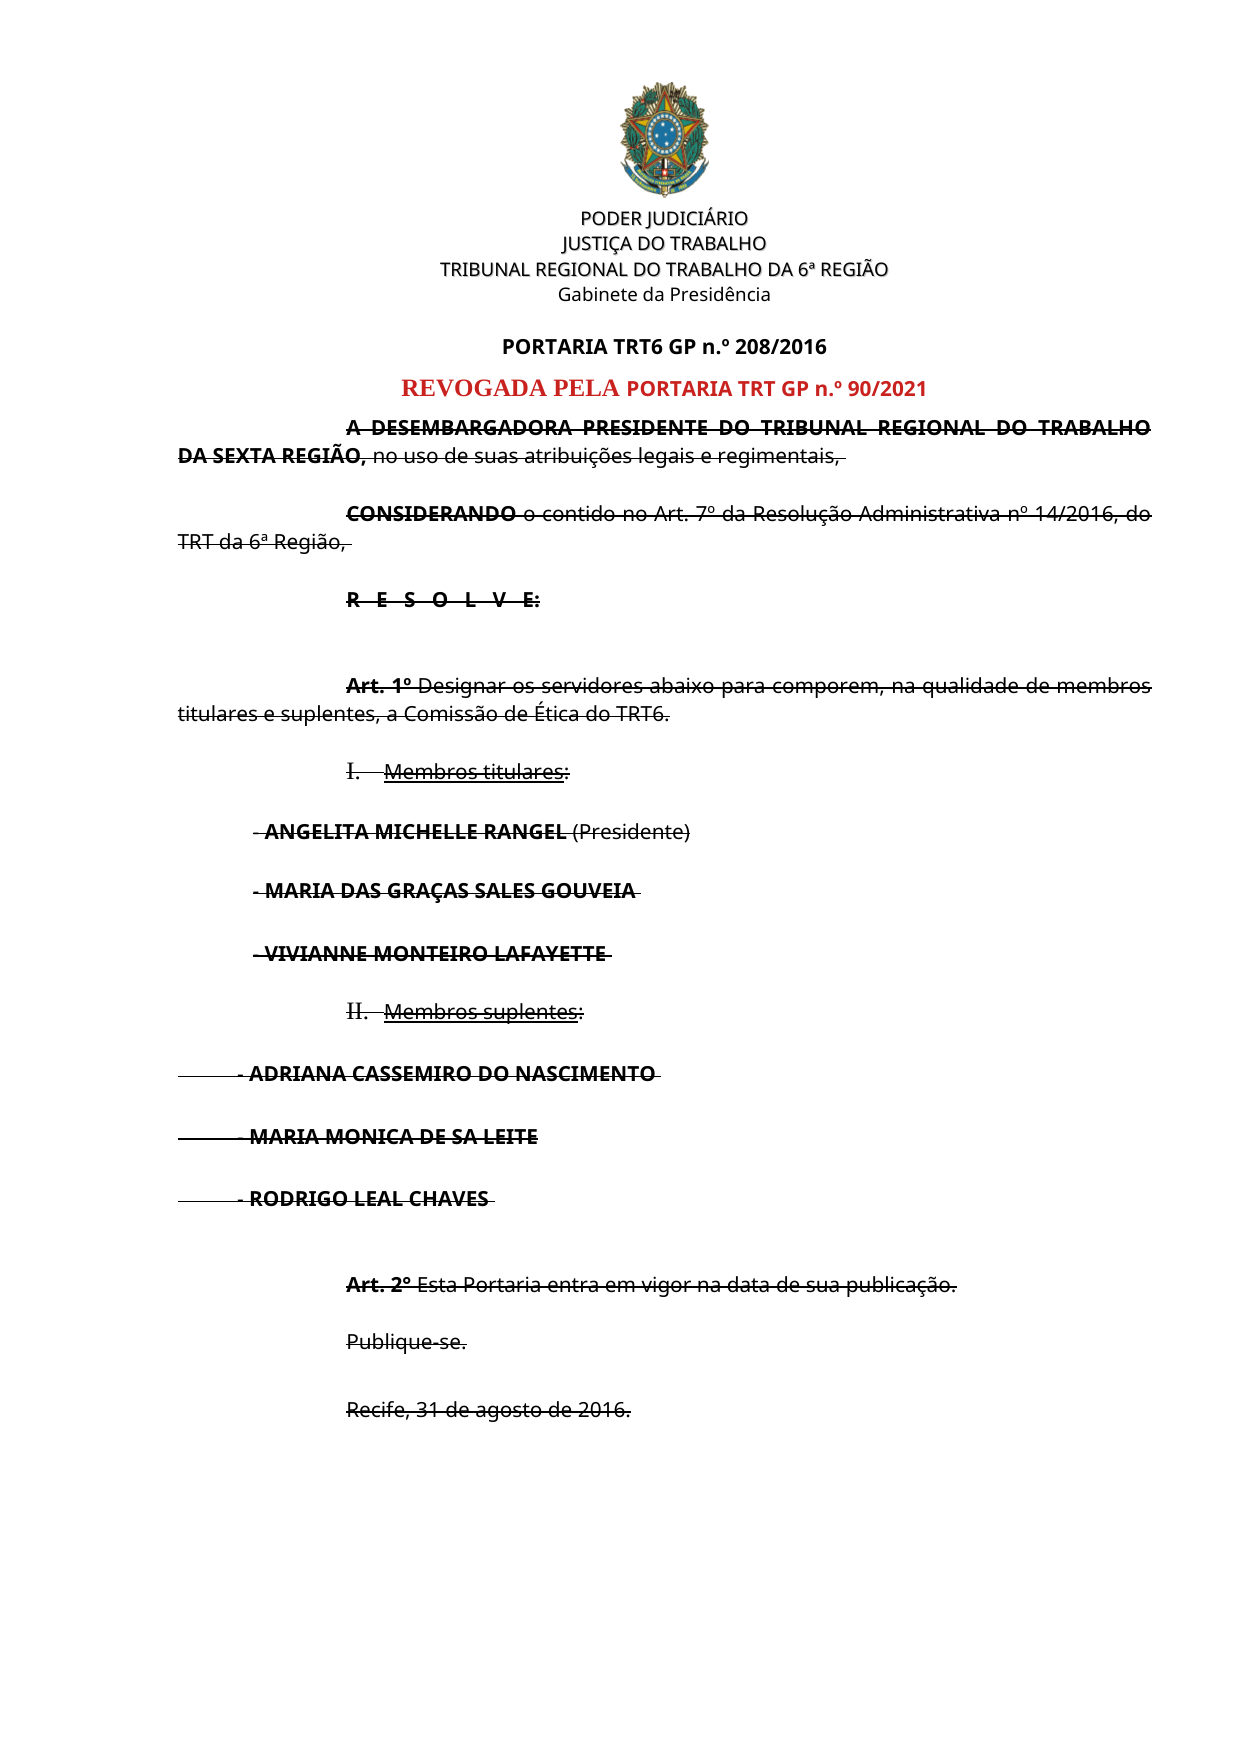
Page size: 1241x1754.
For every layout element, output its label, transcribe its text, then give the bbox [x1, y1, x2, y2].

text - ADRIANA CASSEMIRO DO NASCIMENTO [177, 1057, 1152, 1088]
text - RODRIGO LEAL CHAVES [177, 1182, 1152, 1213]
text - MARIA MONICA DE SA LEITE [177, 1119, 1152, 1151]
subtitle PORTARIA TRT6 GP n.º 208/2016 [177, 332, 1152, 360]
text Art. 2° Esta Portaria entra em vigor na data de sua publicação. [177, 1270, 1152, 1298]
text Art. 1º Designar os servidores abaixo para comporem, na qualidade de membros titulares e suplentes, a Comissão de Ética do TRT6. [177, 671, 1152, 728]
picture [620, 82, 709, 198]
text REVOGADA PELA PORTARIA TRT GP n.º 90/2021 [177, 373, 1152, 402]
text Recife, 31 de agosto de 2016. [177, 1395, 1152, 1423]
text Publique-se. [177, 1327, 1152, 1356]
text A DESEMBARGADORA PRESIDENTE DO TRIBUNAL REGIONAL DO TRABALHO DA SEXTA REGIÃO, no uso de suas atribuições legais e regimentais, [177, 413, 1152, 470]
text - MARIA DAS GRAÇAS SALES GOUVEIA [177, 874, 1152, 905]
list Membros titulares: [346, 756, 1152, 786]
text - ANGELITA MICHELLE RANGEL (Presidente) [177, 814, 1152, 845]
list Membros suplentes: [346, 996, 1152, 1026]
text - VIVIANNE MONTEIRO LAFAYETTE [177, 936, 1152, 968]
text CONSIDERANDO o contido no Art. 7º da Resolução Administrativa nº 14/2016, do TRT da 6ª Região, [177, 499, 1152, 556]
text R E S O L V E: [177, 585, 1152, 613]
